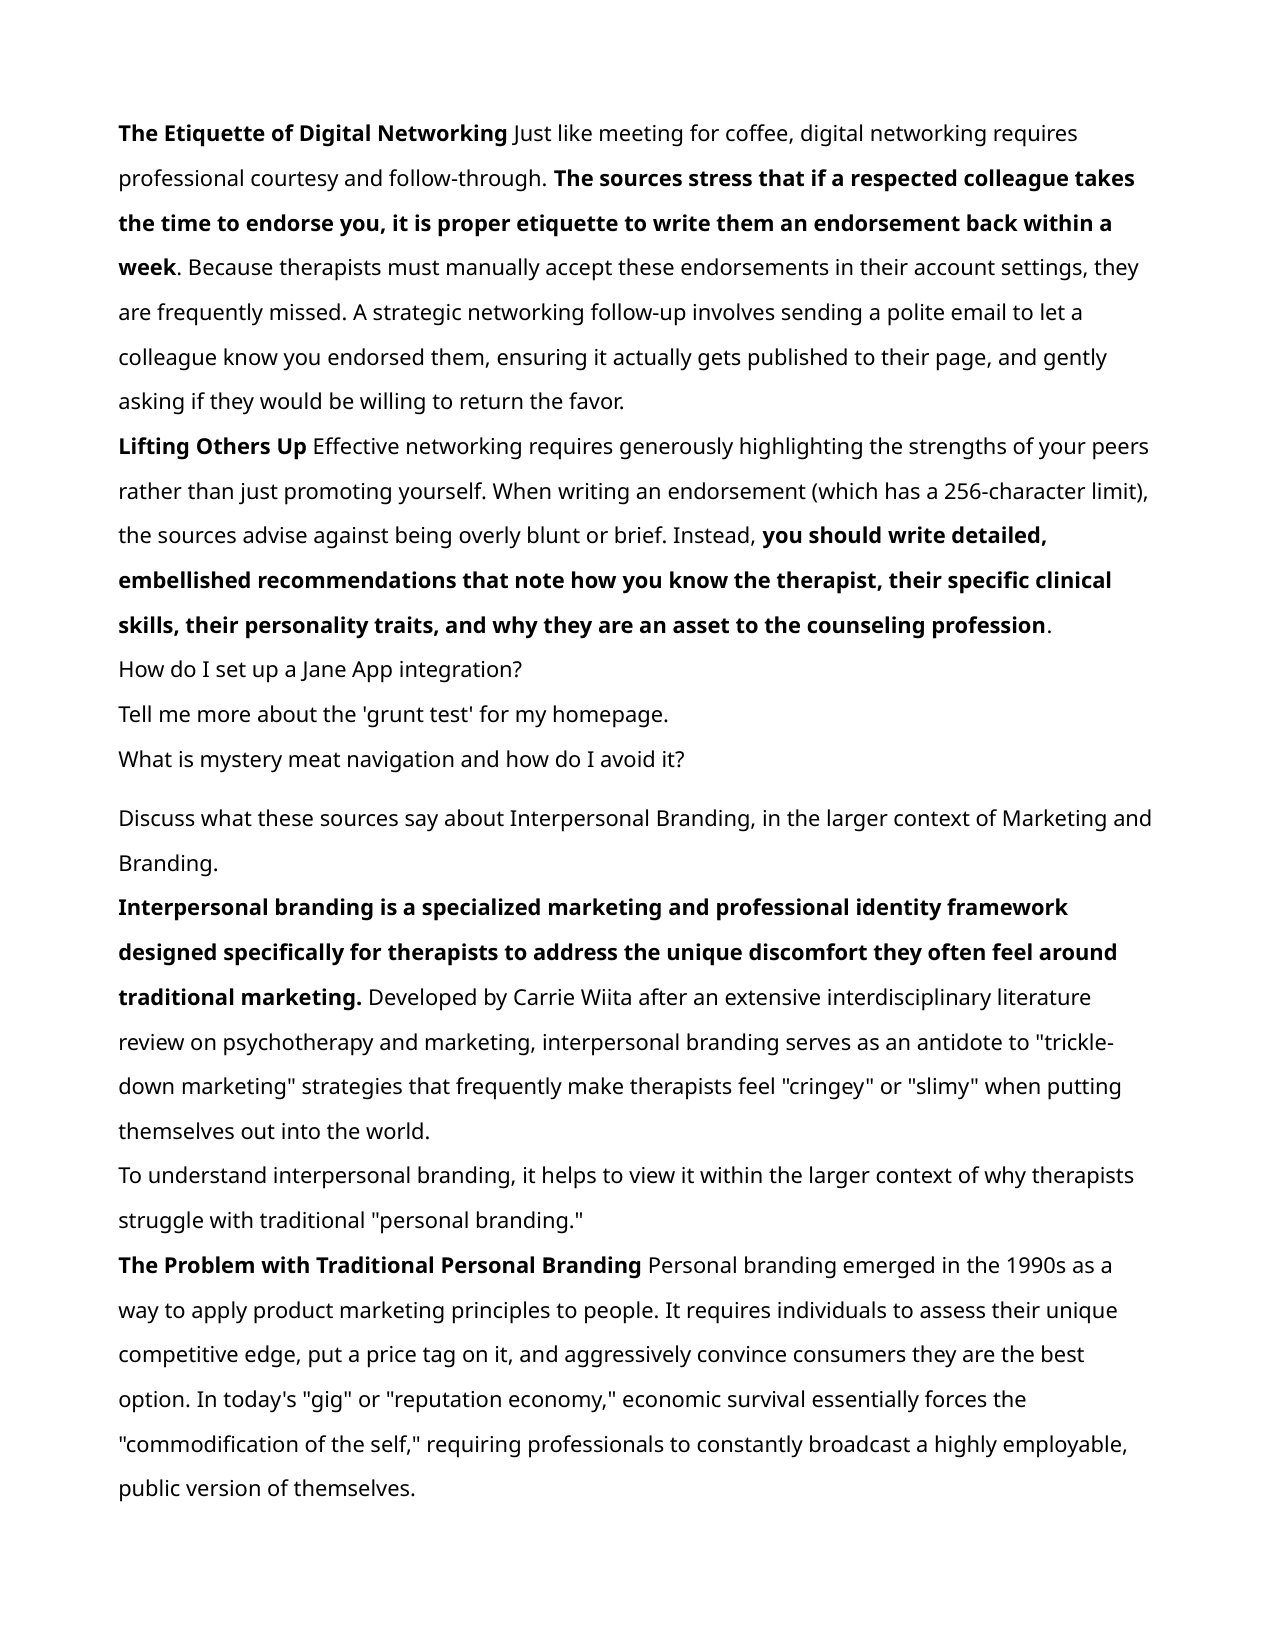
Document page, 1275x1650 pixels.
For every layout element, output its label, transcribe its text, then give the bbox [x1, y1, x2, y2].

text Tell me more about the 'grunt test' for my homepage. [118, 699, 1157, 729]
text How do I set up a Jane App integration? [118, 654, 1157, 684]
text To understand interpersonal branding, it helps to view it within the larger context of why therapists struggle with traditional "personal branding." [118, 1161, 1157, 1235]
text Lifting Others Up Effective networking requires generously highlighting the strengths of your peers rather than just promoting yourself. When writing an endorsement (which has a 256-character limit), the sources advise against being overly blunt or brief. Instead, you should write detailed, embellished recommendations that note how you know the therapist, their specific clinical skills, their personality traits, and why they are an asset to the counseling profession. [118, 431, 1157, 639]
text The Etiquette of Digital Networking Just like meeting for coffee, digital networking requires professional courtesy and follow-through. The sources stress that if a respected colleague takes the time to endorse you, it is proper etiquette to write them an endorsement back within a week. Because therapists must manually accept these endorsements in their account settings, they are frequently missed. A strategic networking follow-up involves sending a polite email to let a colleague know you endorsed them, ensuring it actually gets published to their page, and gently asking if they would be willing to return the favor. [118, 118, 1157, 416]
text What is mystery meat navigation and how do I avoid it? [118, 744, 1157, 773]
text Interpersonal branding is a specialized marketing and professional identity framework designed specifically for therapists to address the unique discomfort they often feel around traditional marketing. Developed by Carrie Wiita after an extensive interdisciplinary literature review on psychotherapy and marketing, interpersonal branding serves as an antidote to "trickle-down marketing" strategies that frequently make therapists feel "cringey" or "slimy" when putting themselves out into the world. [118, 892, 1157, 1146]
text The Problem with Traditional Personal Branding Personal branding emerged in the 1990s as a way to apply product marketing principles to people. It requires individuals to assess their unique competitive edge, put a price tag on it, and aggressively convince consumers they are the best option. In today's "gig" or "reputation economy," economic survival essentially forces the "commodification of the self," requiring professionals to constantly broadcast a highly employable, public version of themselves. [118, 1250, 1157, 1503]
text Discuss what these sources say about Interpersonal Branding, in the larger context of Marketing and Branding. [118, 803, 1157, 877]
